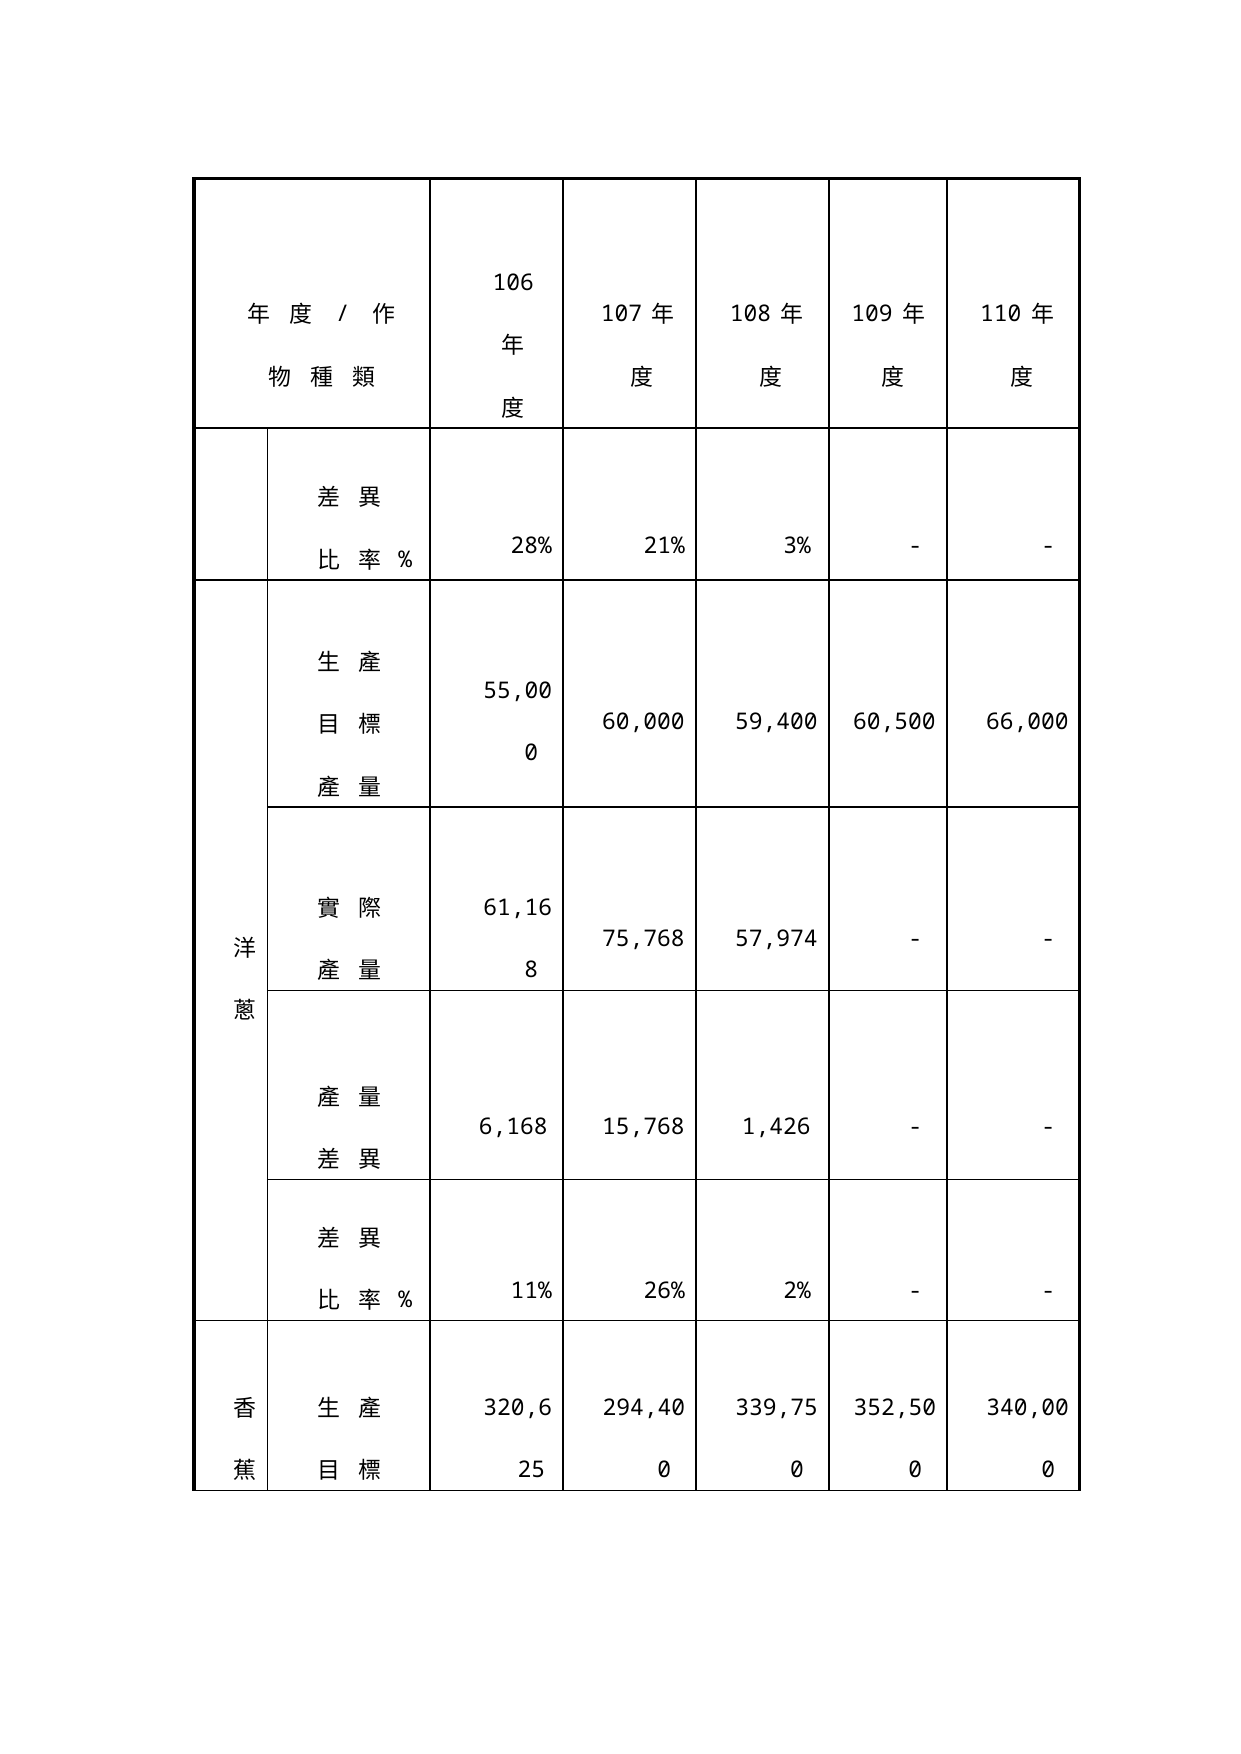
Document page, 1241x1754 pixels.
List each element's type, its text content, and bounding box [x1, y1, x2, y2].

table_header 106年度 [431, 180, 562, 427]
table_cell 60,500 [830, 581, 946, 806]
table_cell 60,000 [564, 581, 695, 806]
table_cell 11% [431, 1180, 562, 1319]
table_header 110年度 [948, 180, 1078, 427]
table_cell - [948, 808, 1078, 990]
table_cell 實際產量 [268, 808, 429, 990]
table_cell 294,400 [564, 1321, 695, 1490]
table_cell 生產目標產量 [268, 581, 429, 806]
table_cell 352,500 [830, 1321, 946, 1490]
table_cell 340,000 [948, 1321, 1078, 1490]
table_cell - [830, 808, 946, 990]
table_cell 21% [564, 429, 695, 579]
table_cell 生產目標 [268, 1321, 429, 1490]
table_cell 57,974 [697, 808, 828, 990]
table_cell 26% [564, 1180, 695, 1319]
table_cell 75,768 [564, 808, 695, 990]
table_cell 差異比率% [268, 429, 429, 579]
table_cell 洋蔥 [196, 581, 267, 1319]
table_cell 28% [431, 429, 562, 579]
table_cell - [948, 429, 1078, 579]
table_header 107年度 [564, 180, 695, 427]
table_cell 15,768 [564, 991, 695, 1178]
table_cell [196, 429, 267, 579]
table_cell 61,168 [431, 808, 562, 990]
table_cell 320,625 [431, 1321, 562, 1490]
table_cell 66,000 [948, 581, 1078, 806]
table_cell - [830, 429, 946, 579]
table_cell - [830, 1180, 946, 1319]
table_cell 339,750 [697, 1321, 828, 1490]
table_cell 6,168 [431, 991, 562, 1178]
table_cell - [948, 991, 1078, 1178]
table_cell - [948, 1180, 1078, 1319]
table_cell 產量差異 [268, 991, 429, 1178]
table_header 109年度 [830, 180, 946, 427]
table_cell 1,426 [697, 991, 828, 1178]
table_header 年度/作物種類 [196, 180, 429, 427]
table_cell 2% [697, 1180, 828, 1319]
table_cell 香蕉 [196, 1321, 267, 1490]
table_cell 3% [697, 429, 828, 579]
table_cell - [830, 991, 946, 1178]
table_cell 59,400 [697, 581, 828, 806]
table_cell 55,000 [431, 581, 562, 806]
table_cell 差異比率% [268, 1180, 429, 1319]
table_header 108年度 [697, 180, 828, 427]
